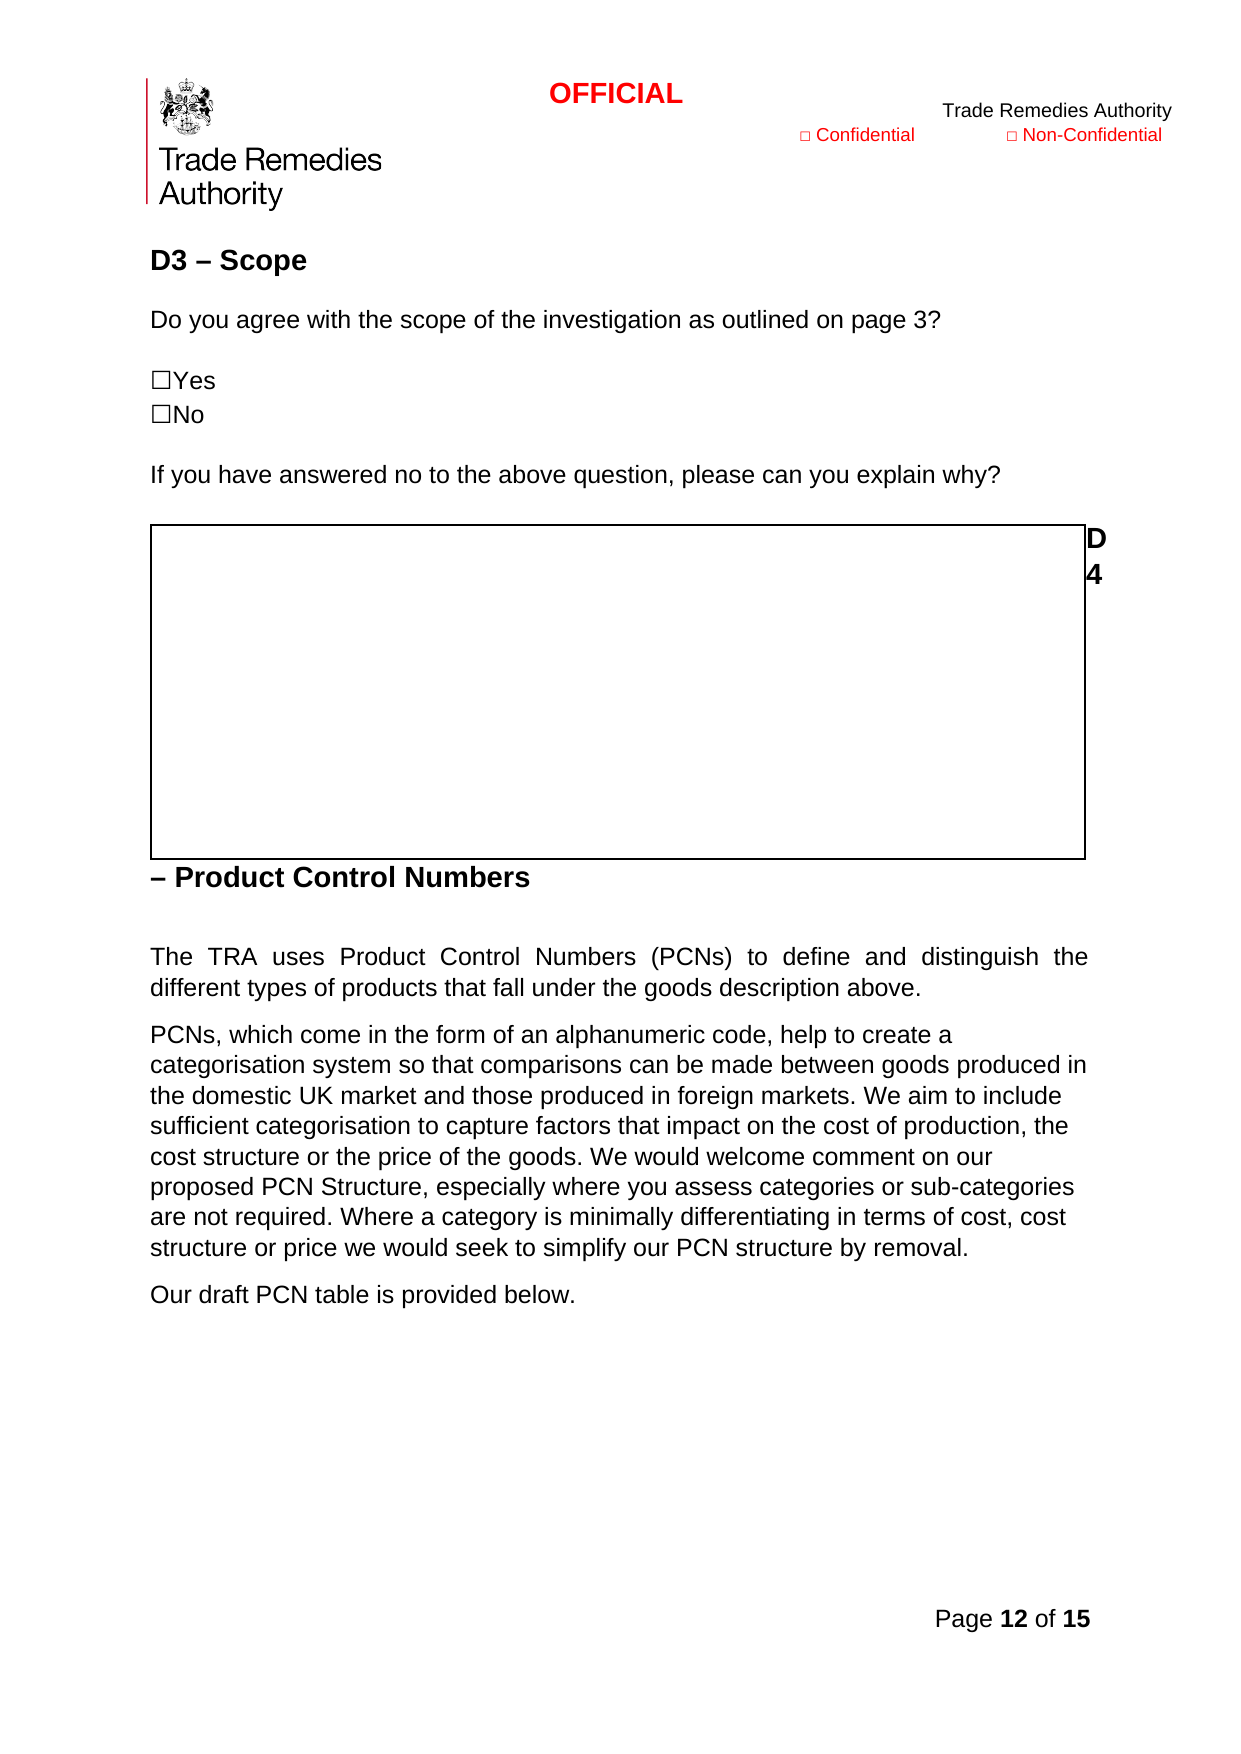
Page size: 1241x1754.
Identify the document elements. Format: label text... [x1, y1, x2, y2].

text Do you agree with the scope of the investigation as outlined on page 3? [150, 305, 1090, 334]
text ☐No [150, 397, 1090, 431]
text ☐Yes [150, 363, 1090, 397]
subtitle D4 – Product Control Numbers [150, 521, 1090, 577]
text The TRA uses Product Control Numbers (PCNs) to define and distinguish the different types of products that fall under the goods description above. [150, 942, 1090, 1001]
subtitle D3 – Scope [150, 243, 1090, 276]
text PCNs, which come in the form of an alphanumeric code, help to create a categorisation system so that comparisons can be made between goods produced in the domestic UK market and those produced in foreign markets. We aim to include sufficient categorisation to capture factors that impact on the cost of production, the cost structure or the price of the goods. We would welcome comment on our proposed PCN Structure, especially where you assess categories or sub-categories are not required. Where a category is minimally differentiating in terms of cost, cost structure or price we would seek to simplify our PCN structure by removal. [150, 1020, 1090, 1261]
subtitle D4 – Product Control Numbers [150, 580, 1090, 893]
text Our draft PCN table is provided below. [150, 1280, 1090, 1308]
text If you have answered no to the above question, please can you explain why? [150, 459, 1090, 488]
